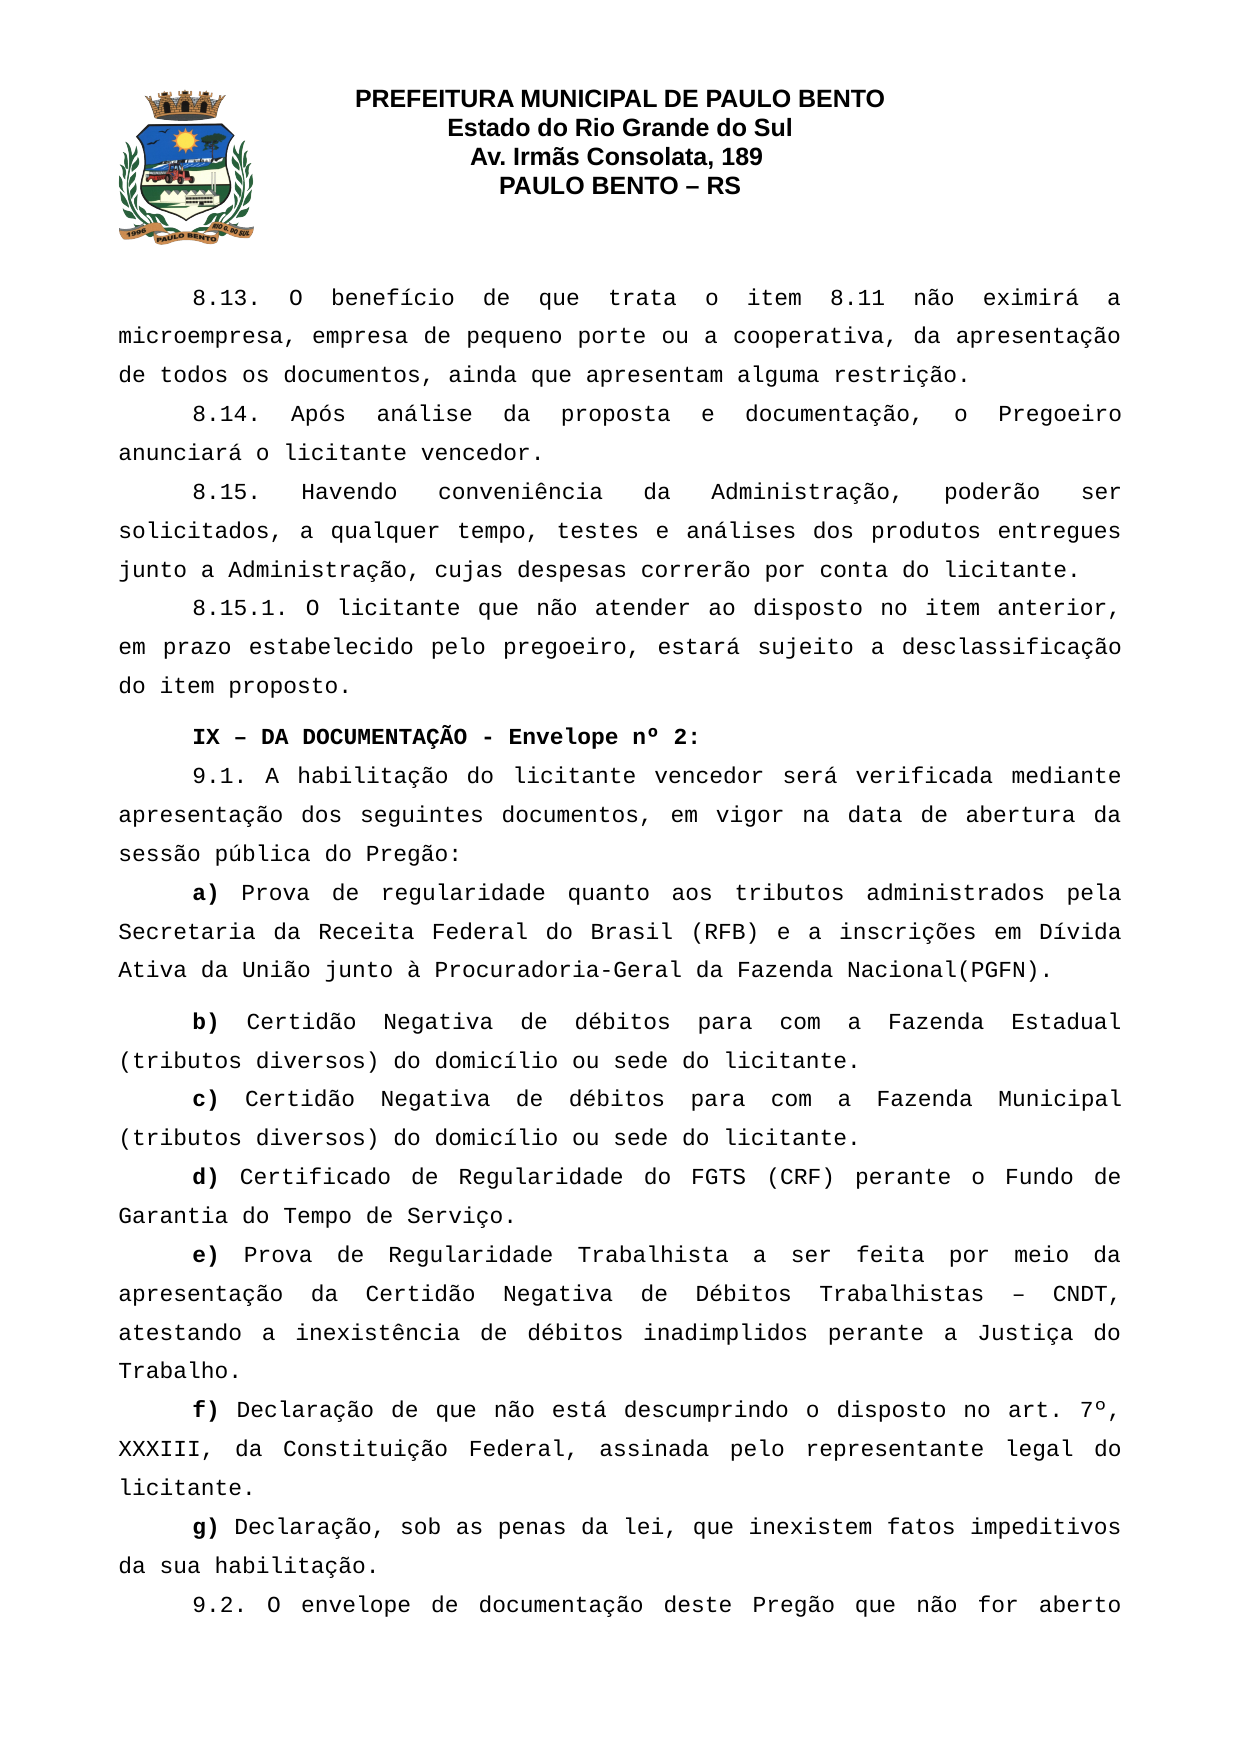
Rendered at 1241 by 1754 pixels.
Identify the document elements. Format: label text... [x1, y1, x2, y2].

text d) Certificado de Regularidade do FGTS (CRF) perante o Fundo de Garantia do Tempo de Serviço. [118, 1166, 1122, 1230]
text 9.1. A habilitação do licitante vencedor será verificada mediante apresentação dos seguintes documentos, em vigor na data de abertura da sessão pública do Pregão: [118, 764, 1122, 868]
text 8.13. O benefício de que trata o item 8.11 não eximirá a microempresa, empresa de pequeno porte ou a cooperativa, da apresentação de todos os documentos, ainda que apresentam alguma restrição. [118, 286, 1122, 389]
text c) Certidão Negativa de débitos para com a Fazenda Municipal (tributos diversos) do domicílio ou sede do licitante. [118, 1088, 1122, 1153]
text 8.14. Após análise da proposta e documentação, o Pregoeiro anunciará o licitante vencedor. [118, 402, 1122, 467]
text 9.2. O envelope de documentação deste Pregão que não for aberto [118, 1593, 1122, 1619]
text IX – DA DOCUMENTAÇÃO - Envelope nº 2: [118, 726, 1122, 752]
text e) Prova de Regularidade Trabalhista a ser feita por meio da apresentação da Certidão Negativa de Débitos Trabalhistas – CNDT, atestando a inexistência de débitos inadimplidos perante a Justiça do Trabalho. [118, 1243, 1122, 1386]
text 8.15. Havendo conveniência da Administração, poderão ser solicitados, a qualquer tempo, testes e análises dos produtos entregues junto a Administração, cujas despesas correrão por conta do licitante. [118, 480, 1122, 584]
text f) Declaração de que não está descumprindo o disposto no art. 7º, XXXIII, da Constituição Federal, assinada pelo representante legal do licitante. [118, 1399, 1122, 1502]
picture [118, 89, 254, 245]
text g) Declaração, sob as penas da lei, que inexistem fatos impeditivos da sua habilitação. [118, 1515, 1122, 1580]
text b) Certidão Negativa de débitos para com a Fazenda Estadual (tributos diversos) do domicílio ou sede do licitante. [118, 1010, 1122, 1075]
text a) Prova de regularidade quanto aos tributos administrados pela Secretaria da Receita Federal do Brasil (RFB) e a inscrições em Dívida Ativa da União junto à Procuradoria-Geral da Fazenda Nacional(PGFN). [118, 881, 1122, 985]
text 8.15.1. O licitante que não atender ao disposto no item anterior, em prazo estabelecido pelo pregoeiro, estará sujeito a desclassificação do item proposto. [118, 597, 1122, 700]
